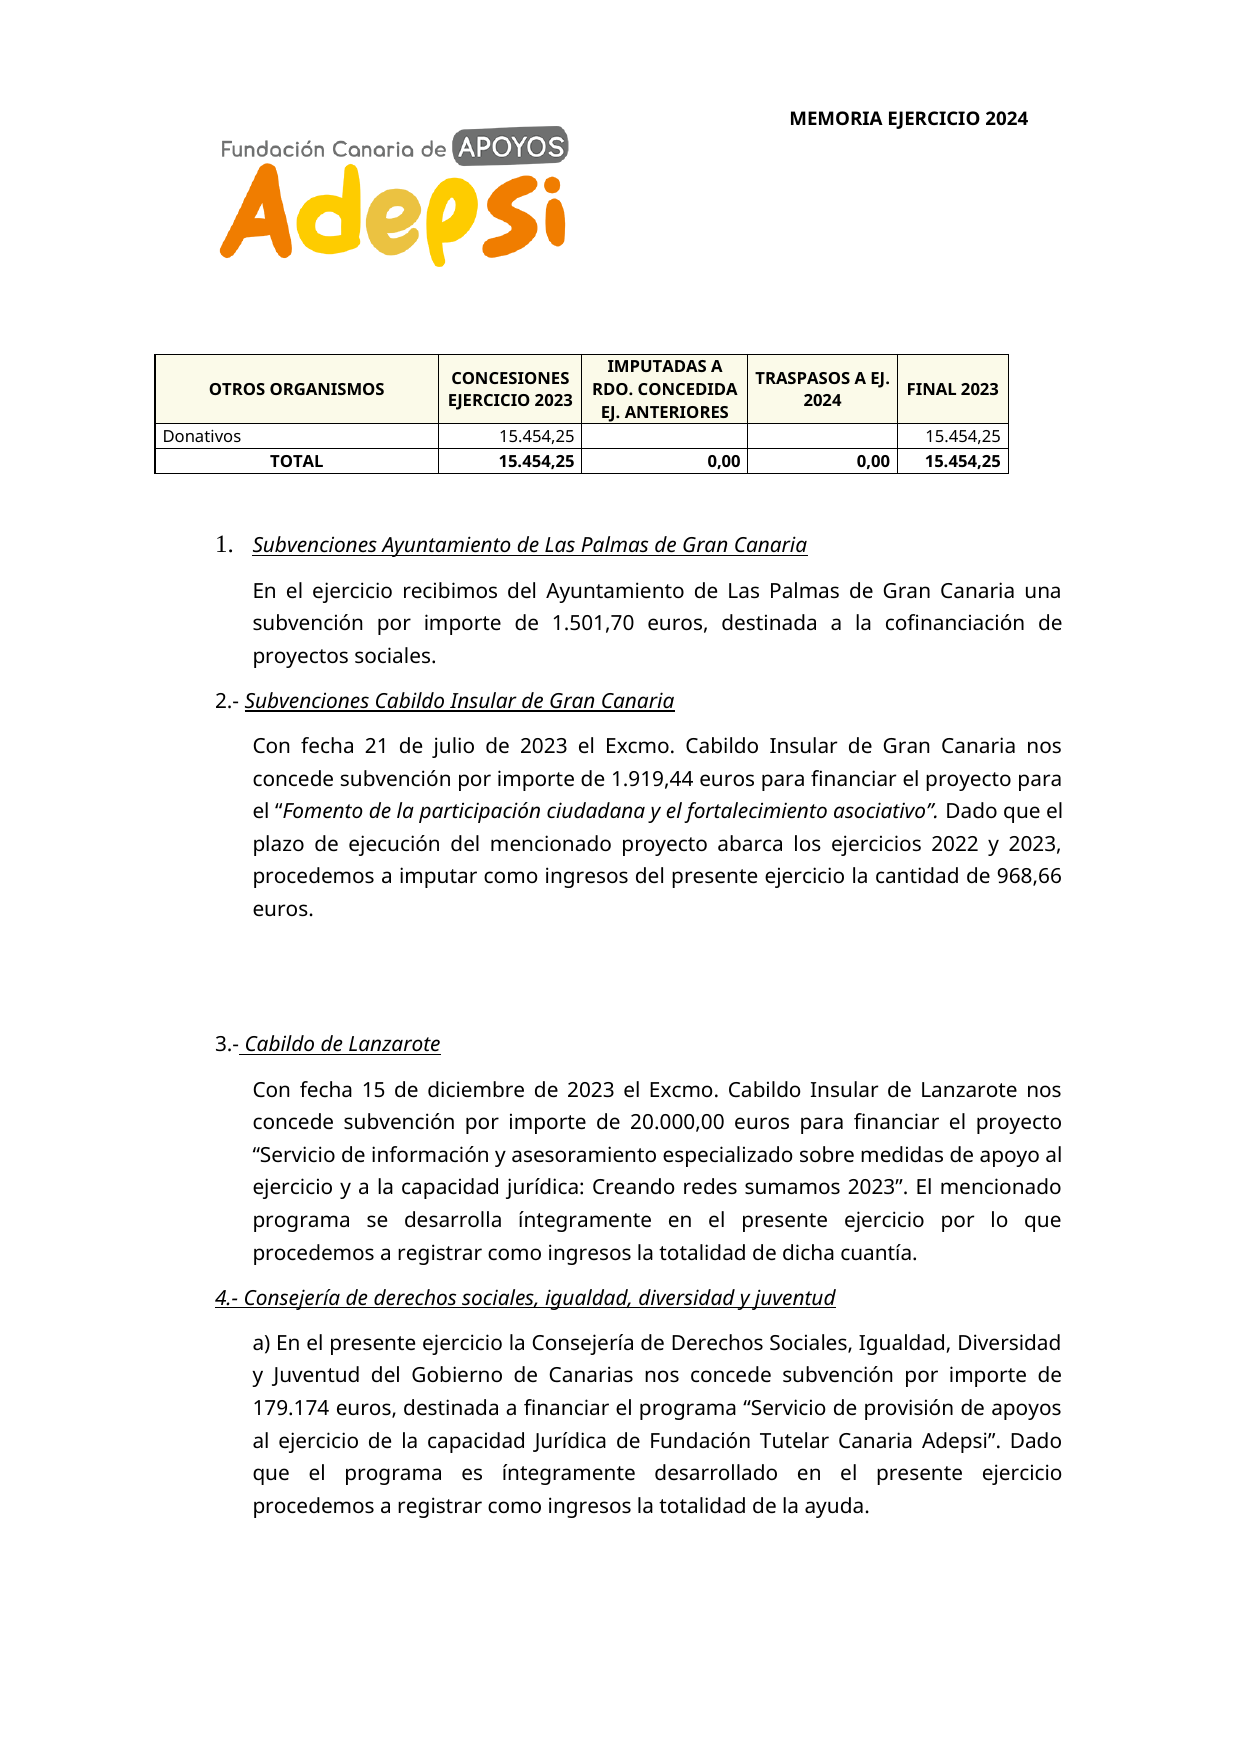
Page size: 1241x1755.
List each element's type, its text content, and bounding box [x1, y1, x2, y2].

table_header [1009, 354, 1041, 378]
table_cell 15.454,25 [439, 424, 581, 448]
text 2.- Subvenciones Cabildo Insular de Gran Canaria [215, 686, 1063, 714]
table_cell 15.454,25 [439, 449, 581, 473]
table_header IMPUTADAS A RDO. CONCEDIDA EJ. ANTERIORES [582, 355, 747, 423]
table_cell 15.454,25 [898, 449, 1008, 473]
table_cell TOTAL [156, 449, 438, 473]
table_header FINAL 2023 [898, 355, 1008, 423]
table_cell [582, 424, 747, 448]
table_header TRASPASOS A EJ. 2024 [748, 355, 897, 423]
table_cell Donativos [156, 424, 438, 448]
table_cell 0,00 [582, 449, 747, 473]
text En el ejercicio recibimos del Ayuntamiento de Las Palmas de Gran Canaria una subvención por importe de 1.501,70 euros, destinada a la cofinanciación de proyectos sociales. [252, 576, 1063, 669]
table_cell [1009, 448, 1041, 473]
text Con fecha 21 de julio de 2023 el Excmo. Cabildo Insular de Gran Canaria nos concede subvención por importe de 1.919,44 euros para financiar el proyecto para el “Fomento de la participación ciudadana y el fortalecimiento asociativo”. Dado que el plazo de ejecución del mencionado proyecto abarca los ejercicios 2022 y 2023, procedemos a imputar como ingresos del presente ejercicio la cantidad de 968,66 euros. [252, 731, 1063, 923]
table_cell 15.454,25 [898, 424, 1008, 448]
table_header OTROS ORGANISMOS [156, 355, 438, 423]
table_cell 0,00 [748, 449, 897, 473]
table_cell [748, 424, 897, 448]
text Con fecha 15 de diciembre de 2023 el Excmo. Cabildo Insular de Lanzarote nos concede subvención por importe de 20.000,00 euros para financiar el proyecto “Servicio de información y asesoramiento especializado sobre medidas de apoyo al ejercicio y a la capacidad jurídica: Creando redes sumamos 2023”. El mencionado programa se desarrolla íntegramente en el presente ejercicio por lo que procedemos a registrar como ingresos la totalidad de dicha cuantía. [252, 1075, 1063, 1266]
text a) En el presente ejercicio la Consejería de Derechos Sociales, Igualdad, Diversidad y Juventud del Gobierno de Canarias nos concede subvención por importe de 179.174 euros, destinada a financiar el programa “Servicio de provisión de apoyos al ejercicio de la capacidad Jurídica de Fundación Tutelar Canaria Adepsi”. Dado que el programa es íntegramente desarrollado en el presente ejercicio procedemos a registrar como ingresos la totalidad de la ayuda. [252, 1328, 1063, 1519]
text 4.- Consejería de derechos sociales, igualdad, diversidad y juventud [177, 1283, 1063, 1311]
table_cell [1009, 423, 1041, 448]
table_header CONCESIONES EJERCICIO 2023 [439, 355, 581, 423]
text 3.- Cabildo de Lanzarote [215, 1029, 1063, 1058]
table_cell [1009, 378, 1041, 423]
list Subvenciones Ayuntamiento de Las Palmas de Gran Canaria [215, 529, 1063, 559]
